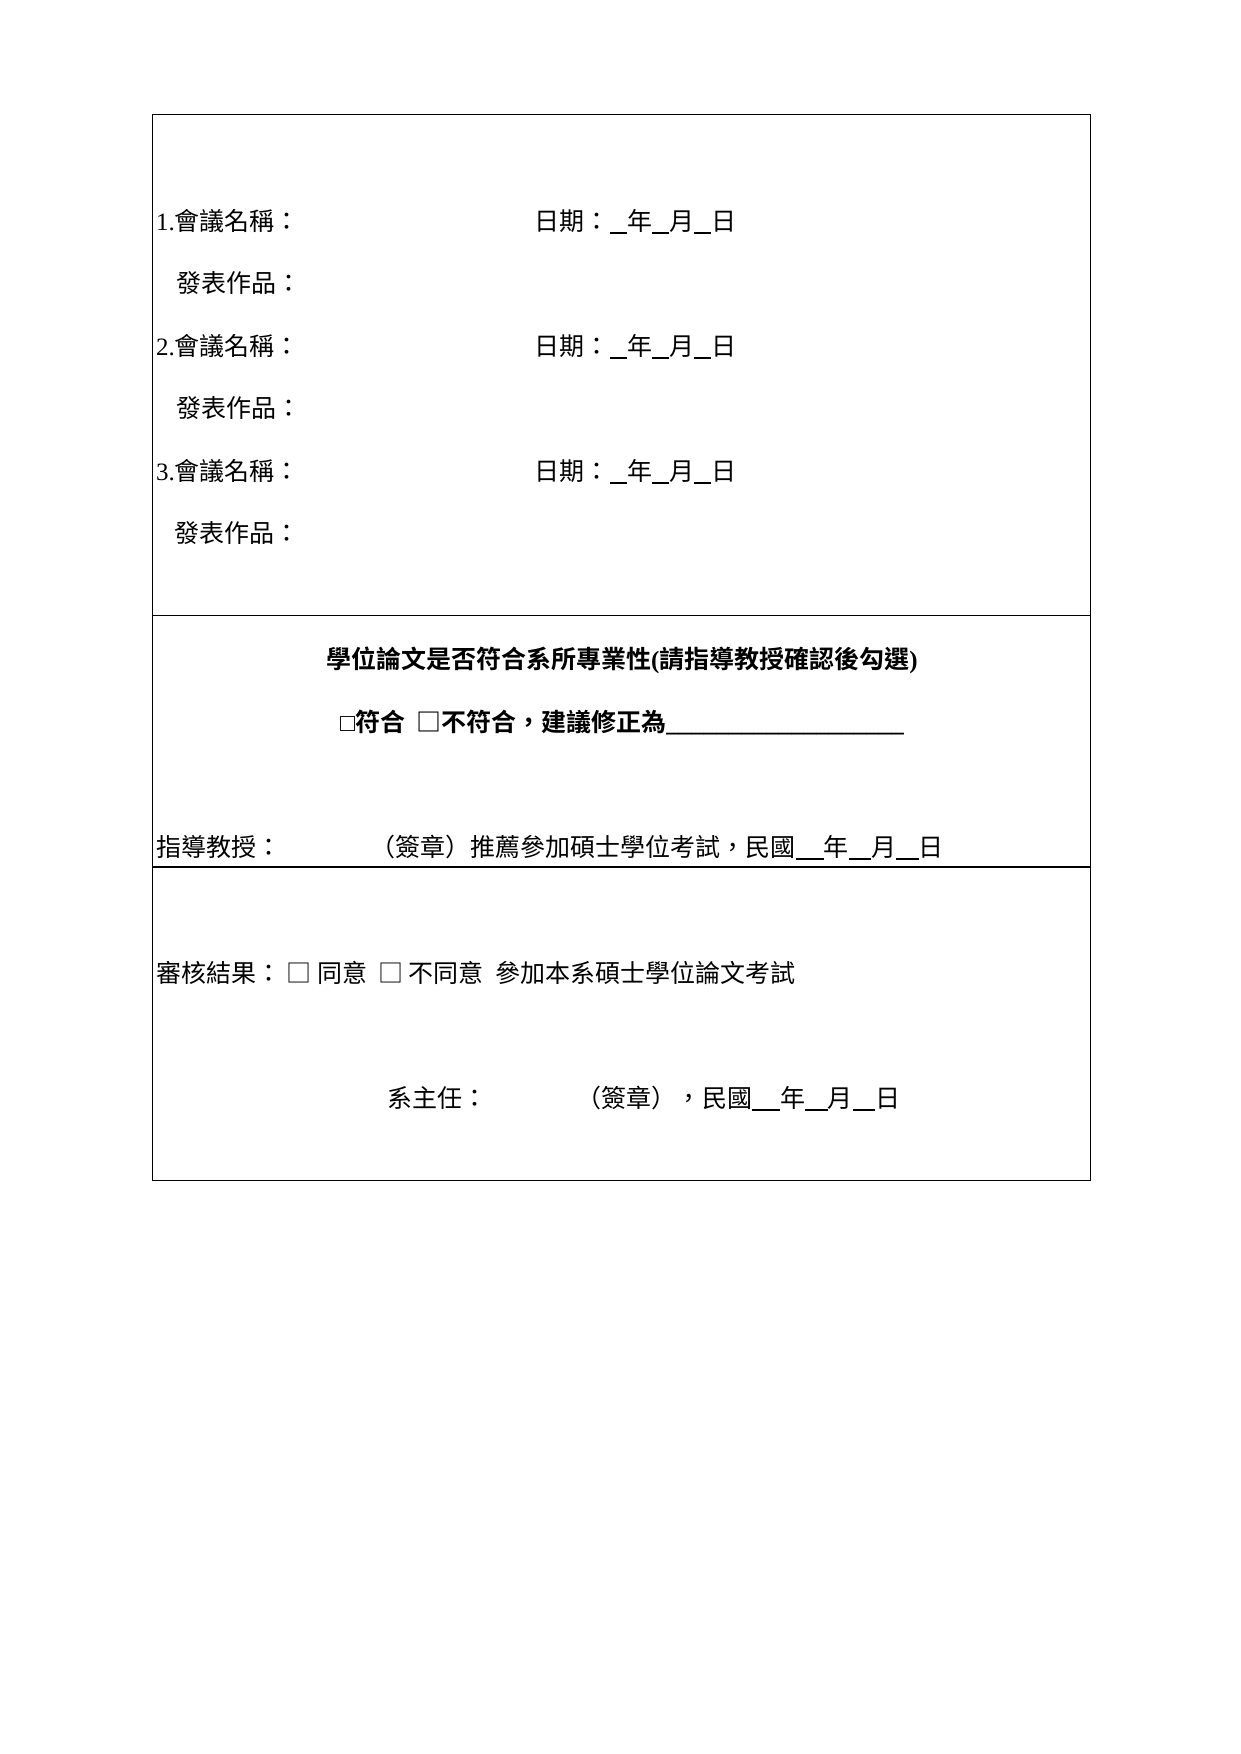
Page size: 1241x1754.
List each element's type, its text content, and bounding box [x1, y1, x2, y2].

table_cell 學位論文是否符合系所專業性(請指導教授確認後勾選) □符合 □不符合，建議修正為___________________ 指導教授： （簽章）推薦參加碩士學位考試，民國 年 月 日 [153, 616, 1090, 866]
table_cell 審核結果： □ 同意 □ 不同意 參加本系碩士學位論文考試 系主任： （簽章），民國 年 月 日 [153, 868, 1090, 1180]
table_cell 1.會議名稱： 日期： 年 月 日 發表作品： 2.會議名稱： 日期： 年 月 日 發表作品： 3.會議名稱： 日期： 年 月 日 發表作品： [153, 115, 1090, 615]
